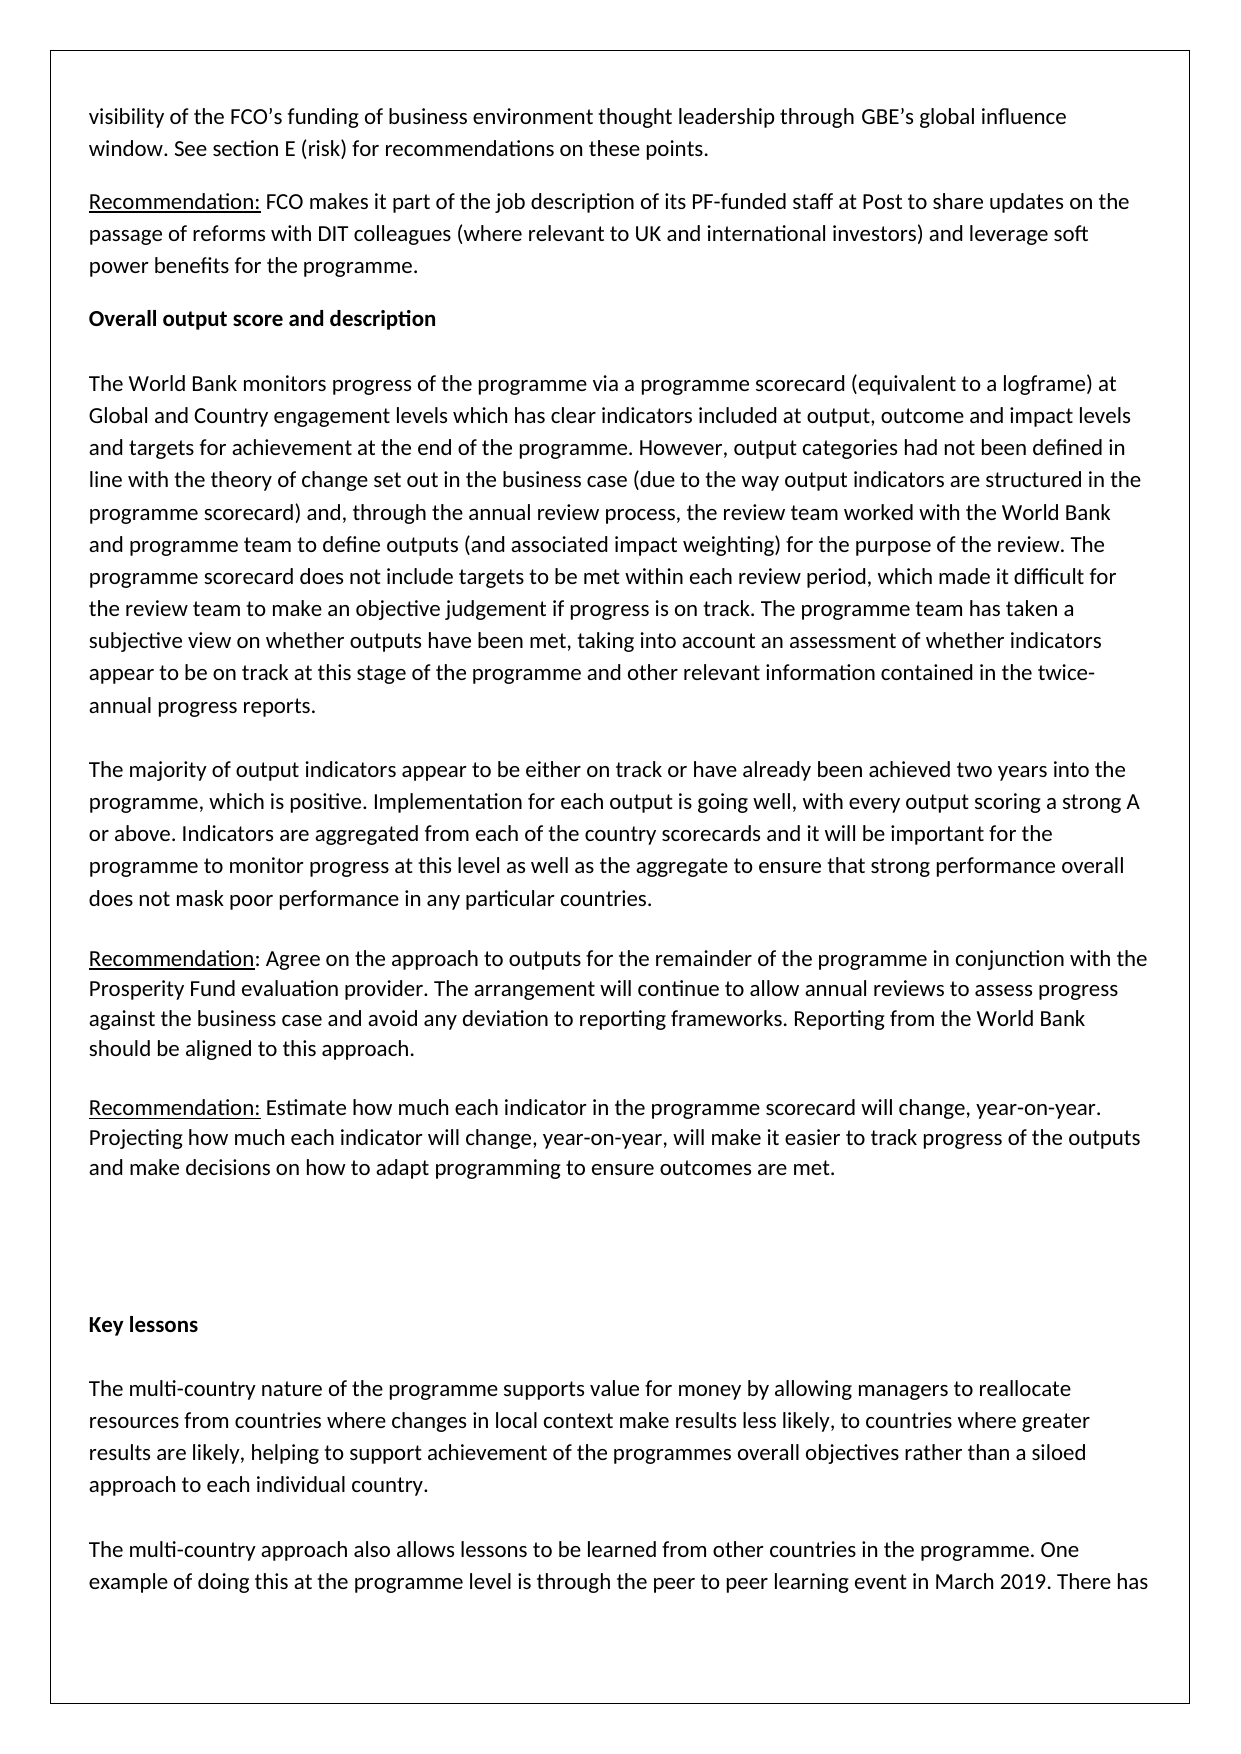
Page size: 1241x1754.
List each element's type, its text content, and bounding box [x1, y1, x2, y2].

text Overall output score and description [89, 304, 1152, 332]
text The World Bank monitors progress of the programme via a programme scorecard (equivalent to a logframe) at Global and Country engagement levels which has clear indicators included at output, outcome and impact levels and targets for achievement at the end of the programme. However, output categories had not been defined in line with the theory of change set out in the business case (due to the way output indicators are structured in the programme scorecard) and, through the annual review process, the review team worked with the World Bank and programme team to define outputs (and associated impact weighting) for the purpose of the review. The programme scorecard does not include targets to be met within each review period, which made it difficult for the review team to make an objective judgement if progress is on track. The programme team has taken a subjective view on whether outputs have been met, taking into account an assessment of whether indicators appear to be on track at this stage of the programme and other relevant information contained in the twice-annual progress reports. [89, 369, 1152, 719]
text Recommendation: Agree on the approach to outputs for the remainder of the programme in conjunction with the Prosperity Fund evaluation provider. The arrangement will continue to allow annual reviews to assess progress against the business case and avoid any deviation to reporting frameworks. Reporting from the World Bank should be aligned to this approach. [89, 944, 1152, 1062]
text Key lessons [89, 1310, 1152, 1338]
text The multi-country nature of the programme supports value for money by allowing managers to reallocate resources from countries where changes in local context make results less likely, to countries where greater results are likely, helping to support achievement of the programmes overall objectives rather than a siloed approach to each individual country. [89, 1374, 1152, 1499]
text The majority of output indicators appear to be either on track or have already been achieved two years into the programme, which is positive. Implementation for each output is going well, with every output scoring a strong A or above. Indicators are aggregated from each of the country scorecards and it will be important for the programme to monitor progress at this level as well as the aggregate to ensure that strong performance overall does not mask poor performance in any particular countries. [89, 755, 1152, 912]
text Recommendation: Estimate how much each indicator in the programme scorecard will change, year-on-year. Projecting how much each indicator will change, year-on-year, will make it easier to track progress of the outputs and make decisions on how to adapt programming to ensure outcomes are met. [89, 1093, 1152, 1181]
text The multi-country approach also allows lessons to be learned from other countries in the programme. One example of doing this at the programme level is through the peer to peer learning event in March 2019. There has [89, 1535, 1152, 1595]
text visibility of the FCO’s funding of business environment thought leadership through GBE’s global influence window. See section E (risk) for recommendations on these points. [89, 102, 1152, 162]
text Recommendation: FCO makes it part of the job description of its PF-funded staff at Post to share updates on the passage of reforms with DIT colleagues (where relevant to UK and international investors) and leverage soft power benefits for the programme. [89, 187, 1152, 279]
